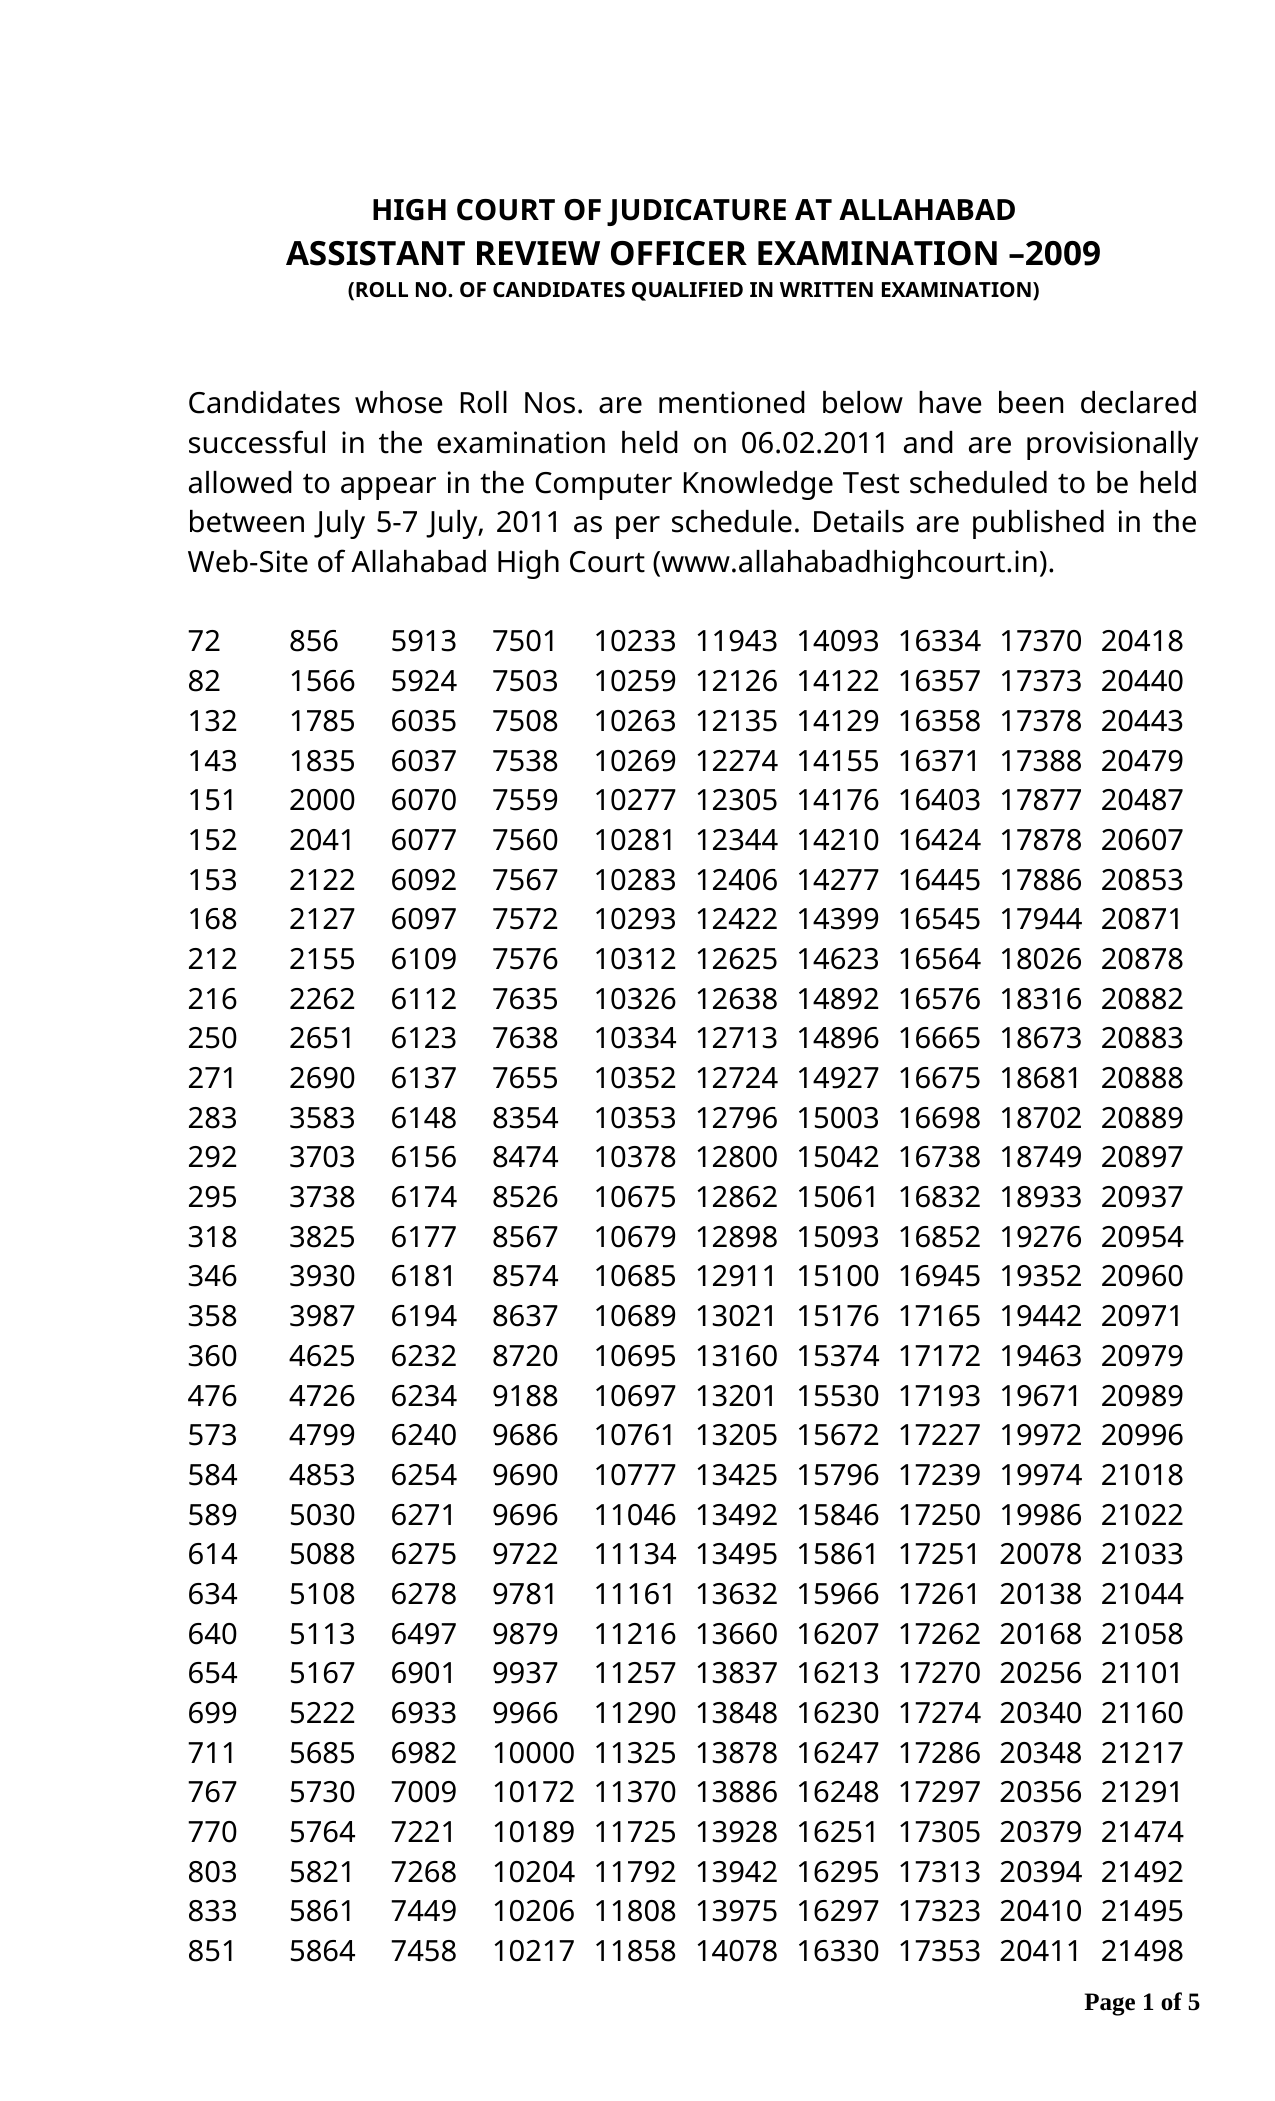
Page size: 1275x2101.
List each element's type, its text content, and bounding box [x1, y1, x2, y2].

text 21498 [1101, 1930, 1200, 1970]
text 15846 [796, 1494, 895, 1533]
text 6271 [390, 1494, 489, 1533]
text 20487 [1101, 779, 1200, 819]
text 7572 [492, 898, 590, 938]
text 10697 [593, 1375, 692, 1414]
text 216 [187, 978, 286, 1018]
text 20607 [1101, 819, 1200, 859]
text 82 [187, 660, 286, 700]
text 1785 [289, 700, 387, 740]
text 10293 [593, 898, 692, 938]
text 14896 [796, 1018, 895, 1057]
text 13021 [695, 1295, 793, 1335]
text 6097 [390, 898, 489, 938]
text 5864 [289, 1930, 387, 1970]
text 10283 [593, 859, 692, 898]
text 17261 [898, 1573, 996, 1613]
text 8574 [492, 1256, 590, 1295]
text 2122 [289, 859, 387, 898]
text 18673 [999, 1018, 1098, 1057]
text 7635 [492, 978, 590, 1018]
text 17373 [999, 660, 1098, 700]
text 8474 [492, 1137, 590, 1176]
text 16665 [898, 1018, 996, 1057]
text 7009 [390, 1772, 489, 1811]
text 20888 [1101, 1057, 1200, 1097]
text 5108 [289, 1573, 387, 1613]
text 5030 [289, 1494, 387, 1533]
text 12713 [695, 1018, 793, 1057]
text 20410 [999, 1891, 1098, 1930]
text 16251 [796, 1811, 895, 1851]
text 12135 [695, 700, 793, 740]
text 9879 [492, 1613, 590, 1653]
text 15672 [796, 1414, 895, 1454]
text 20168 [999, 1613, 1098, 1653]
text 11858 [593, 1930, 692, 1970]
text 7576 [492, 938, 590, 978]
text 7655 [492, 1057, 590, 1097]
text 3987 [289, 1295, 387, 1335]
text 20897 [1101, 1137, 1200, 1176]
text 10269 [593, 740, 692, 779]
text 13201 [695, 1375, 793, 1414]
text 20889 [1101, 1097, 1200, 1137]
text 12862 [695, 1176, 793, 1216]
text 10334 [593, 1018, 692, 1057]
text 6092 [390, 859, 489, 898]
text 20379 [999, 1811, 1098, 1851]
text 20996 [1101, 1414, 1200, 1454]
text 6148 [390, 1097, 489, 1137]
text 21022 [1101, 1494, 1200, 1533]
text 20883 [1101, 1018, 1200, 1057]
text 9781 [492, 1573, 590, 1613]
text 20960 [1101, 1256, 1200, 1295]
text 10204 [492, 1851, 590, 1891]
text 19986 [999, 1494, 1098, 1533]
text 7268 [390, 1851, 489, 1891]
text 7508 [492, 700, 590, 740]
text 21291 [1101, 1772, 1200, 1811]
text 476 [187, 1375, 286, 1414]
text 20979 [1101, 1335, 1200, 1375]
text 5861 [289, 1891, 387, 1930]
text 11134 [593, 1533, 692, 1573]
text 21495 [1101, 1891, 1200, 1930]
text 18702 [999, 1097, 1098, 1137]
text 14093 [796, 621, 895, 660]
text 6278 [390, 1573, 489, 1613]
text 20078 [999, 1533, 1098, 1573]
text 20989 [1101, 1375, 1200, 1414]
text 295 [187, 1176, 286, 1216]
text 16576 [898, 978, 996, 1018]
text 9690 [492, 1454, 590, 1494]
text 7503 [492, 660, 590, 700]
text 212 [187, 938, 286, 978]
text 153 [187, 859, 286, 898]
text 271 [187, 1057, 286, 1097]
text 14155 [796, 740, 895, 779]
text 584 [187, 1454, 286, 1494]
text 19442 [999, 1295, 1098, 1335]
text 16371 [898, 740, 996, 779]
text 10352 [593, 1057, 692, 1097]
text 12911 [695, 1256, 793, 1295]
text 12274 [695, 740, 793, 779]
text 12724 [695, 1057, 793, 1097]
text 17193 [898, 1375, 996, 1414]
text 634 [187, 1573, 286, 1613]
text 17262 [898, 1613, 996, 1653]
text 17251 [898, 1533, 996, 1573]
text 11161 [593, 1573, 692, 1613]
text 17877 [999, 779, 1098, 819]
text 12126 [695, 660, 793, 700]
text 11257 [593, 1653, 692, 1692]
text 12625 [695, 938, 793, 978]
text 15966 [796, 1573, 895, 1613]
text 614 [187, 1533, 286, 1573]
text 11370 [593, 1772, 692, 1811]
text 10172 [492, 1772, 590, 1811]
text 14176 [796, 779, 895, 819]
text 14892 [796, 978, 895, 1018]
text 2651 [289, 1018, 387, 1057]
text 16424 [898, 819, 996, 859]
text 21018 [1101, 1454, 1200, 1494]
text 851 [187, 1930, 286, 1970]
text 4799 [289, 1414, 387, 1454]
text 21492 [1101, 1851, 1200, 1891]
text 7458 [390, 1930, 489, 1970]
text 3738 [289, 1176, 387, 1216]
text 16564 [898, 938, 996, 978]
text 13160 [695, 1335, 793, 1375]
text 6035 [390, 700, 489, 740]
text 2690 [289, 1057, 387, 1097]
text 2127 [289, 898, 387, 938]
text 17165 [898, 1295, 996, 1335]
text 11725 [593, 1811, 692, 1851]
text 20440 [1101, 660, 1200, 700]
text 6901 [390, 1653, 489, 1692]
text 12406 [695, 859, 793, 898]
text 14623 [796, 938, 895, 978]
text 17944 [999, 898, 1098, 938]
text 7449 [390, 1891, 489, 1930]
text 5821 [289, 1851, 387, 1891]
text 13837 [695, 1653, 793, 1692]
text 168 [187, 898, 286, 938]
text 358 [187, 1295, 286, 1335]
text 5167 [289, 1653, 387, 1692]
text 151 [187, 779, 286, 819]
text 6077 [390, 819, 489, 859]
text 15176 [796, 1295, 895, 1335]
text 9686 [492, 1414, 590, 1454]
text 12800 [695, 1137, 793, 1176]
text 6275 [390, 1533, 489, 1573]
text 13660 [695, 1613, 793, 1653]
text 13205 [695, 1414, 793, 1454]
text 6232 [390, 1335, 489, 1375]
text 132 [187, 700, 286, 740]
text 10689 [593, 1295, 692, 1335]
text 17270 [898, 1653, 996, 1692]
text 20418 [1101, 621, 1200, 660]
text 19463 [999, 1335, 1098, 1375]
text 10326 [593, 978, 692, 1018]
text 8637 [492, 1295, 590, 1335]
text 10277 [593, 779, 692, 819]
text 9696 [492, 1494, 590, 1533]
text 15861 [796, 1533, 895, 1573]
text 10263 [593, 700, 692, 740]
text 20853 [1101, 859, 1200, 898]
text 16330 [796, 1930, 895, 1970]
text 21058 [1101, 1613, 1200, 1653]
text 72 [187, 621, 286, 660]
text 589 [187, 1494, 286, 1533]
text 318 [187, 1216, 286, 1256]
text 250 [187, 1018, 286, 1057]
text 5222 [289, 1692, 387, 1732]
text 10259 [593, 660, 692, 700]
text 573 [187, 1414, 286, 1454]
text 2262 [289, 978, 387, 1018]
text 13632 [695, 1573, 793, 1613]
text 18026 [999, 938, 1098, 978]
text 7501 [492, 621, 590, 660]
text 6497 [390, 1613, 489, 1653]
text 20878 [1101, 938, 1200, 978]
text 9188 [492, 1375, 590, 1414]
text 6982 [390, 1732, 489, 1772]
text 3825 [289, 1216, 387, 1256]
text 10761 [593, 1414, 692, 1454]
text 12638 [695, 978, 793, 1018]
text 8567 [492, 1216, 590, 1256]
text 5113 [289, 1613, 387, 1653]
text 12344 [695, 819, 793, 859]
text 14078 [695, 1930, 793, 1970]
text 19974 [999, 1454, 1098, 1494]
text 16248 [796, 1772, 895, 1811]
text 16445 [898, 859, 996, 898]
text 20394 [999, 1851, 1098, 1891]
text 8354 [492, 1097, 590, 1137]
text 18933 [999, 1176, 1098, 1216]
text 143 [187, 740, 286, 779]
text 16297 [796, 1891, 895, 1930]
text 17353 [898, 1930, 996, 1970]
text 16295 [796, 1851, 895, 1891]
text 20256 [999, 1653, 1098, 1692]
text 7538 [492, 740, 590, 779]
text 16545 [898, 898, 996, 938]
text 17297 [898, 1772, 996, 1811]
text 6181 [390, 1256, 489, 1295]
text 21160 [1101, 1692, 1200, 1732]
text 16945 [898, 1256, 996, 1295]
text 17305 [898, 1811, 996, 1851]
text 11290 [593, 1692, 692, 1732]
text 5764 [289, 1811, 387, 1851]
text 14129 [796, 700, 895, 740]
text 856 [289, 621, 387, 660]
text 20479 [1101, 740, 1200, 779]
text 17886 [999, 859, 1098, 898]
text 4853 [289, 1454, 387, 1494]
text 833 [187, 1891, 286, 1930]
text 360 [187, 1335, 286, 1375]
text 16698 [898, 1097, 996, 1137]
text 18749 [999, 1137, 1098, 1176]
text 10777 [593, 1454, 692, 1494]
text 770 [187, 1811, 286, 1851]
text 20443 [1101, 700, 1200, 740]
text 20971 [1101, 1295, 1200, 1335]
text 10217 [492, 1930, 590, 1970]
text 16230 [796, 1692, 895, 1732]
text 13942 [695, 1851, 793, 1891]
text 3930 [289, 1256, 387, 1295]
text 5685 [289, 1732, 387, 1772]
text 7559 [492, 779, 590, 819]
text 6177 [390, 1216, 489, 1256]
text 10206 [492, 1891, 590, 1930]
text 6112 [390, 978, 489, 1018]
text (ROLL NO. OF CANDIDATES QUALIFIED IN WRITTEN EXAMINATION) [187, 275, 1200, 303]
text 14210 [796, 819, 895, 859]
text 21101 [1101, 1653, 1200, 1692]
text 640 [187, 1613, 286, 1653]
text 17274 [898, 1692, 996, 1732]
text 7638 [492, 1018, 590, 1057]
text 6254 [390, 1454, 489, 1494]
text 7221 [390, 1811, 489, 1851]
text 17286 [898, 1732, 996, 1772]
text 13975 [695, 1891, 793, 1930]
text 17172 [898, 1335, 996, 1375]
text 1566 [289, 660, 387, 700]
text 20954 [1101, 1216, 1200, 1256]
text 16832 [898, 1176, 996, 1216]
text 21033 [1101, 1533, 1200, 1573]
text 5088 [289, 1533, 387, 1573]
text 16207 [796, 1613, 895, 1653]
text 283 [187, 1097, 286, 1137]
text 654 [187, 1653, 286, 1692]
text 5924 [390, 660, 489, 700]
text 16358 [898, 700, 996, 740]
text 14927 [796, 1057, 895, 1097]
text 6194 [390, 1295, 489, 1335]
text 4726 [289, 1375, 387, 1414]
text 16403 [898, 779, 996, 819]
text 15093 [796, 1216, 895, 1256]
text 11216 [593, 1613, 692, 1653]
text 10378 [593, 1137, 692, 1176]
text 19972 [999, 1414, 1098, 1454]
text 12796 [695, 1097, 793, 1137]
text 292 [187, 1137, 286, 1176]
text 10679 [593, 1216, 692, 1256]
text 10685 [593, 1256, 692, 1295]
text 20882 [1101, 978, 1200, 1018]
text 18316 [999, 978, 1098, 1018]
text 11808 [593, 1891, 692, 1930]
text 16738 [898, 1137, 996, 1176]
text 2155 [289, 938, 387, 978]
text 1835 [289, 740, 387, 779]
text 10312 [593, 938, 692, 978]
text 18681 [999, 1057, 1098, 1097]
text 17878 [999, 819, 1098, 859]
text 7567 [492, 859, 590, 898]
text 10281 [593, 819, 692, 859]
text ASSISTANT REVIEW OFFICER EXAMINATION –2009 [187, 229, 1200, 275]
text 17388 [999, 740, 1098, 779]
text 21474 [1101, 1811, 1200, 1851]
text 12422 [695, 898, 793, 938]
text 15100 [796, 1256, 895, 1295]
text 803 [187, 1851, 286, 1891]
text 767 [187, 1772, 286, 1811]
text 20356 [999, 1772, 1098, 1811]
text 16334 [898, 621, 996, 660]
text 6109 [390, 938, 489, 978]
text 20138 [999, 1573, 1098, 1613]
text 21044 [1101, 1573, 1200, 1613]
text 19352 [999, 1256, 1098, 1295]
text 346 [187, 1256, 286, 1295]
text 11046 [593, 1494, 692, 1533]
text 3703 [289, 1137, 387, 1176]
text 20340 [999, 1692, 1098, 1732]
text 20411 [999, 1930, 1098, 1970]
text 10353 [593, 1097, 692, 1137]
text 8526 [492, 1176, 590, 1216]
text 2000 [289, 779, 387, 819]
text 711 [187, 1732, 286, 1772]
text 8720 [492, 1335, 590, 1375]
text 13492 [695, 1494, 793, 1533]
text 14399 [796, 898, 895, 938]
text 9722 [492, 1533, 590, 1573]
text 20871 [1101, 898, 1200, 938]
text 13878 [695, 1732, 793, 1772]
text 6156 [390, 1137, 489, 1176]
text 17378 [999, 700, 1098, 740]
text 699 [187, 1692, 286, 1732]
text 6933 [390, 1692, 489, 1732]
text 152 [187, 819, 286, 859]
text 6037 [390, 740, 489, 779]
text 6240 [390, 1414, 489, 1454]
text 17227 [898, 1414, 996, 1454]
text 16247 [796, 1732, 895, 1772]
text 12898 [695, 1216, 793, 1256]
text 6123 [390, 1018, 489, 1057]
text 17323 [898, 1891, 996, 1930]
text 10675 [593, 1176, 692, 1216]
text 15003 [796, 1097, 895, 1137]
text 12305 [695, 779, 793, 819]
text 5730 [289, 1772, 387, 1811]
text 10695 [593, 1335, 692, 1375]
text 13928 [695, 1811, 793, 1851]
text 17239 [898, 1454, 996, 1494]
text 6174 [390, 1176, 489, 1216]
text 15796 [796, 1454, 895, 1494]
text 16675 [898, 1057, 996, 1097]
text 15530 [796, 1375, 895, 1414]
text Candidates whose Roll Nos. are mentioned below have been declared successful in the examination held on 06.02.2011 and are provisionally allowed to appear in the Computer Knowledge Test scheduled to be held between July 5-7 July, 2011 as per schedule. Details are published in the Web-Site of Allahabad High Court (www.allahabadhighcourt.in). [187, 383, 1200, 581]
text 19671 [999, 1375, 1098, 1414]
text 16213 [796, 1653, 895, 1692]
text 15042 [796, 1137, 895, 1176]
text 15061 [796, 1176, 895, 1216]
text 5913 [390, 621, 489, 660]
text 17313 [898, 1851, 996, 1891]
text 16357 [898, 660, 996, 700]
text 13848 [695, 1692, 793, 1732]
text 9937 [492, 1653, 590, 1692]
text 2041 [289, 819, 387, 859]
text 11792 [593, 1851, 692, 1891]
text 7560 [492, 819, 590, 859]
text 10233 [593, 621, 692, 660]
text 16852 [898, 1216, 996, 1256]
text 6137 [390, 1057, 489, 1097]
text 11325 [593, 1732, 692, 1772]
text 6234 [390, 1375, 489, 1414]
text 10189 [492, 1811, 590, 1851]
text 3583 [289, 1097, 387, 1137]
text 13425 [695, 1454, 793, 1494]
text 9966 [492, 1692, 590, 1732]
text 13886 [695, 1772, 793, 1811]
text 6070 [390, 779, 489, 819]
text 20348 [999, 1732, 1098, 1772]
text 14122 [796, 660, 895, 700]
text 17250 [898, 1494, 996, 1533]
text 21217 [1101, 1732, 1200, 1772]
text HIGH COURT OF JUDICATURE AT ALLAHABAD [187, 190, 1200, 229]
text 11943 [695, 621, 793, 660]
text 19276 [999, 1216, 1098, 1256]
text 20937 [1101, 1176, 1200, 1216]
text 17370 [999, 621, 1098, 660]
text 4625 [289, 1335, 387, 1375]
text 13495 [695, 1533, 793, 1573]
text 10000 [492, 1732, 590, 1772]
text 14277 [796, 859, 895, 898]
text 15374 [796, 1335, 895, 1375]
